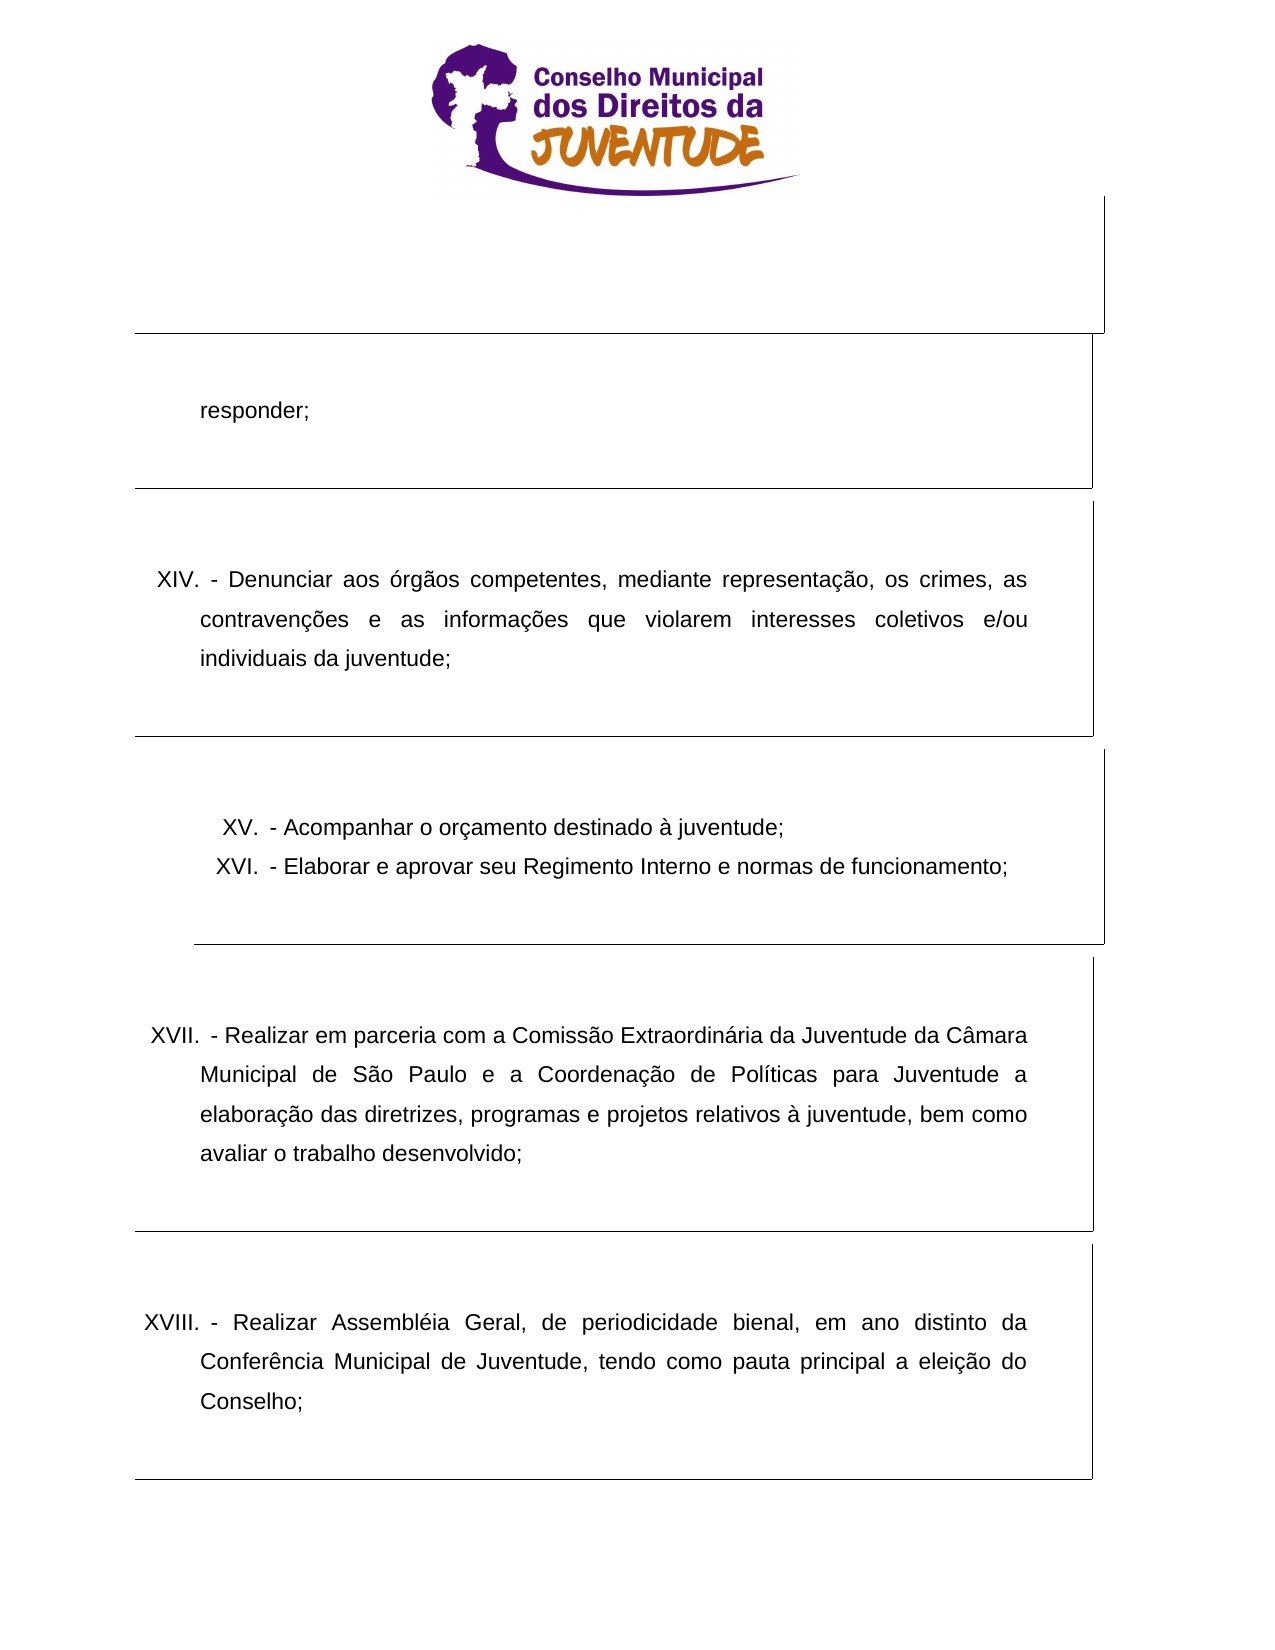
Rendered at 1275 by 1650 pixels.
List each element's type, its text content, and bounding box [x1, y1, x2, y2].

list - Realizar em parceria com a Comissão Extraordinária da Juventude da Câmara Municipal de São Paulo e a Coordenação de Políticas para Juventude a elaboração das diretrizes, programas e projetos relativos à juventude, bem como avaliar o trabalho desenvolvido; [135, 957, 1093, 1231]
list - Realizar Assembléia Geral, de periodicidade bienal, em ano distinto da Conferência Municipal de Juventude, tendo como pauta principal a eleição do Conselho; [135, 1244, 1092, 1479]
list - Elaborar e aprovar seu Regimento Interno e normas de funcionamento; [194, 788, 1104, 944]
list - Denunciar aos órgãos competentes, mediante representação, os crimes, as contravenções e as informações que violarem interesses coletivos e/ou individuais da juventude; [135, 501, 1093, 736]
list - Acompanhar o orçamento destinado à juventude; [194, 749, 1104, 788]
list responder; [135, 333, 1092, 488]
